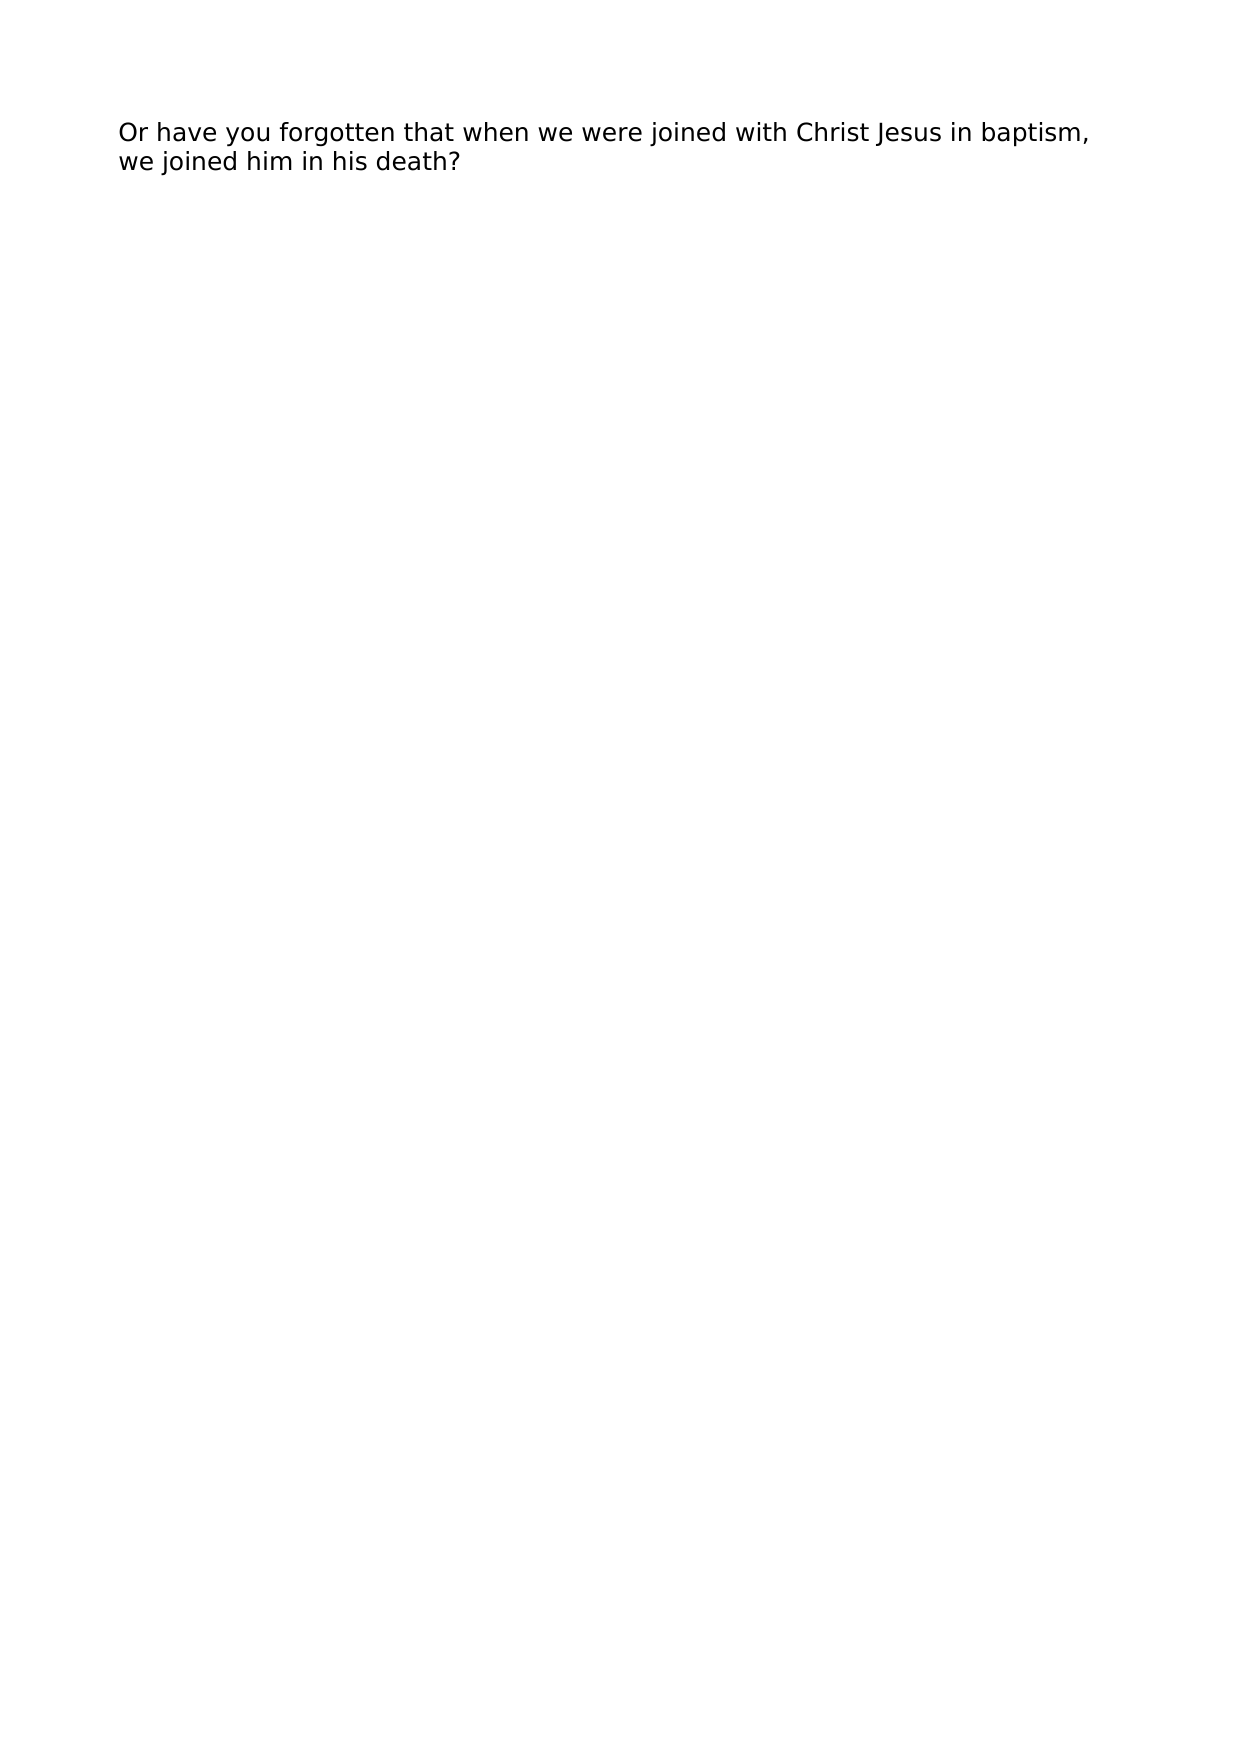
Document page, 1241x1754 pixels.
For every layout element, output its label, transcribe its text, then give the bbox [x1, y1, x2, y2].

text Or have you forgotten that when we were joined with Christ Jesus in baptism, we joined him in his death? [118, 118, 1122, 176]
